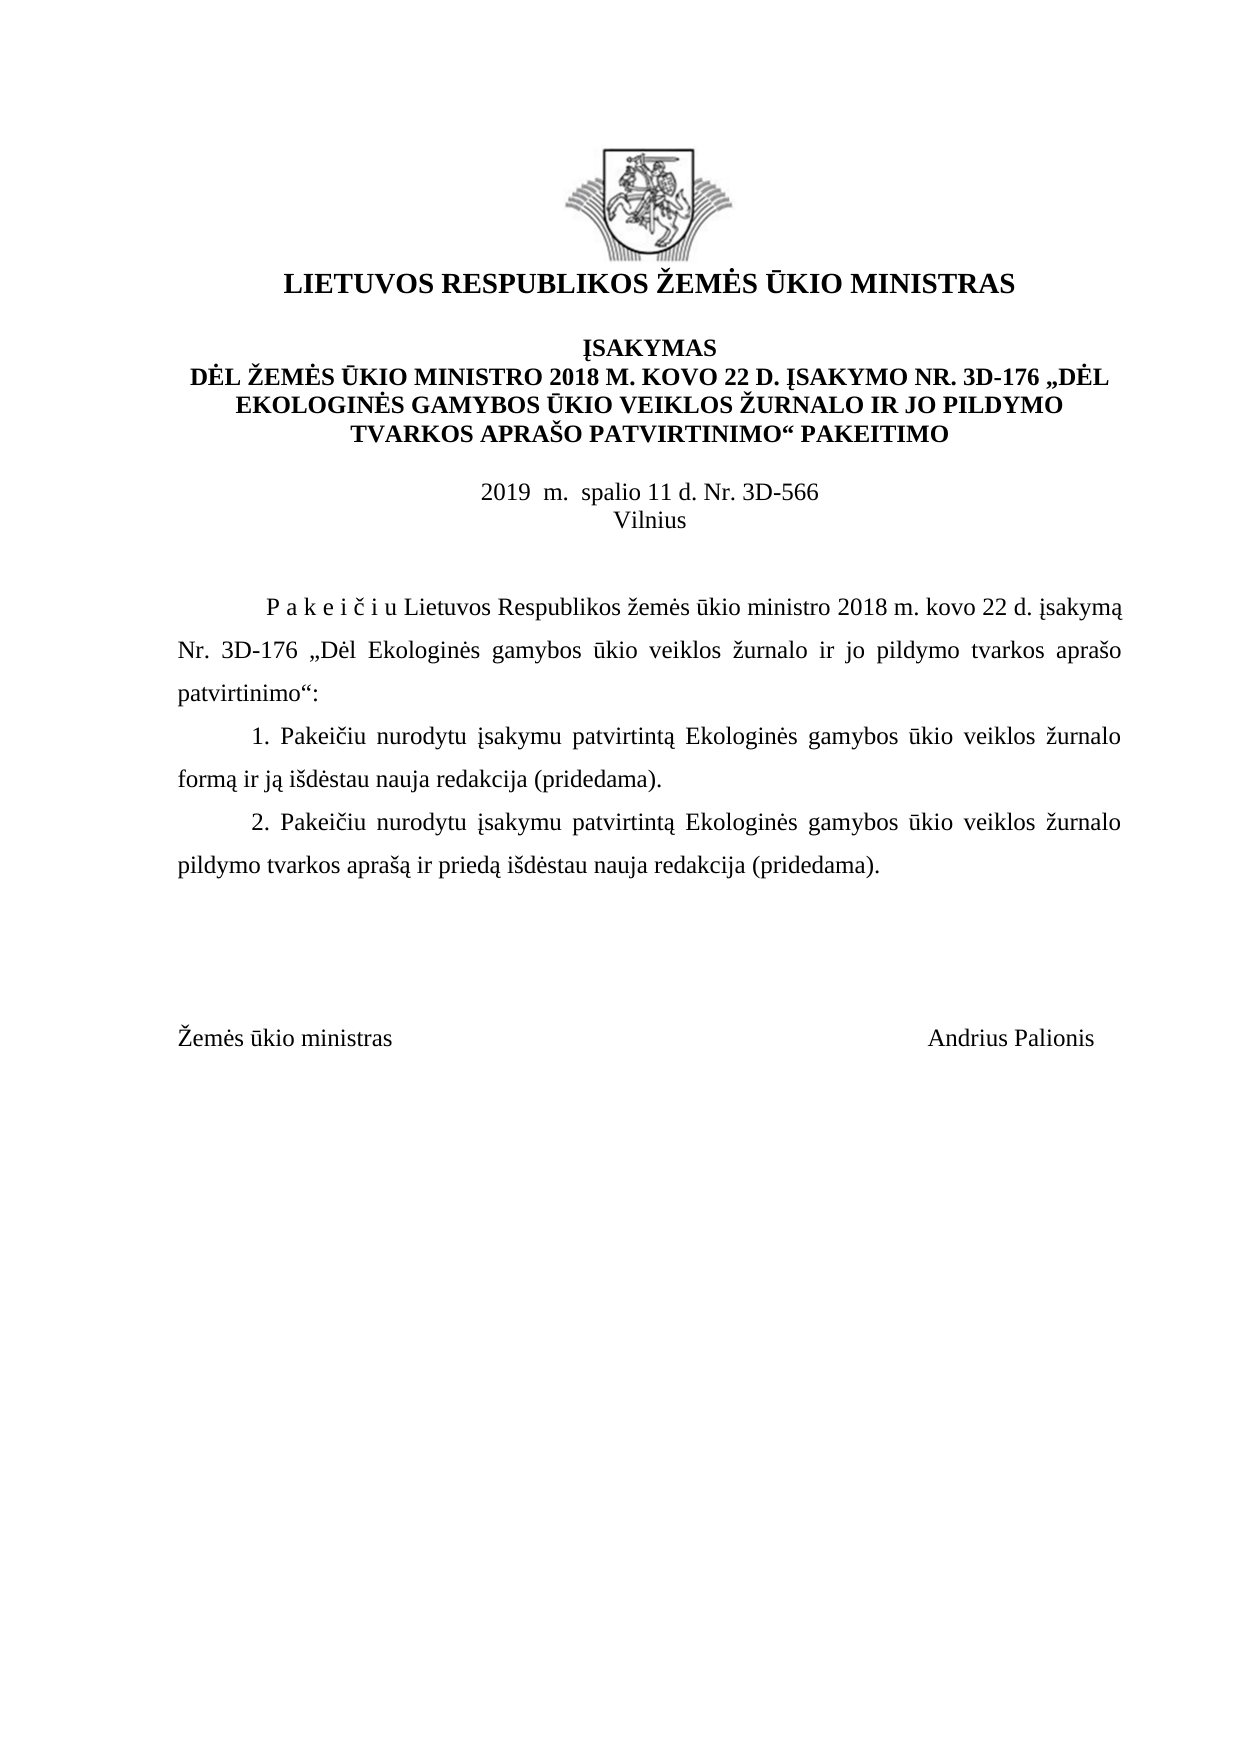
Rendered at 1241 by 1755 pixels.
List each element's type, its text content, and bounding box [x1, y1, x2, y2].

text 2019 m. spalio 11 d. Nr. 3D-566 [177, 477, 1122, 505]
text 2. Pakeičiu nurodytu įsakymu patvirtintą Ekologinės gamybos ūkio veiklos žurnalo pildymo tvarkos aprašą ir priedą išdėstau nauja redakcija (pridedama). [177, 807, 1122, 879]
text ĮSAKYMAS [177, 333, 1122, 362]
text Žemės ūkio ministras Andrius Palionis [177, 1023, 1122, 1052]
text DĖL ŽEMĖS ŪKIO MINISTRO 2018 M. KOVO 22 D. ĮSAKYMO NR. 3D-176 „DĖL EKOLOGINĖS GAMYBOS ŪKIO VEIKLOS ŽURNALO IR JO PILDYMO TVARKOS APRAŠO PATVIRTINIMO“ PAKEITIMO [177, 362, 1122, 448]
text P a k e i č i u Lietuvos Respublikos žemės ūkio ministro 2018 m. kovo 22 d. įsakymą Nr. 3D-176 „Dėl Ekologinės gamybos ūkio veiklos žurnalo ir jo pildymo tvarkos aprašo patvirtinimo“: [177, 592, 1122, 707]
text LIETUVOS RESPUBLIKOS ŽEMĖS ŪKIO MINISTRAS [177, 266, 1122, 299]
text 1. Pakeičiu nurodytu įsakymu patvirtintą Ekologinės gamybos ūkio veiklos žurnalo formą ir ją išdėstau nauja redakcija (pridedama). [177, 721, 1122, 793]
text Vilnius [177, 505, 1122, 534]
